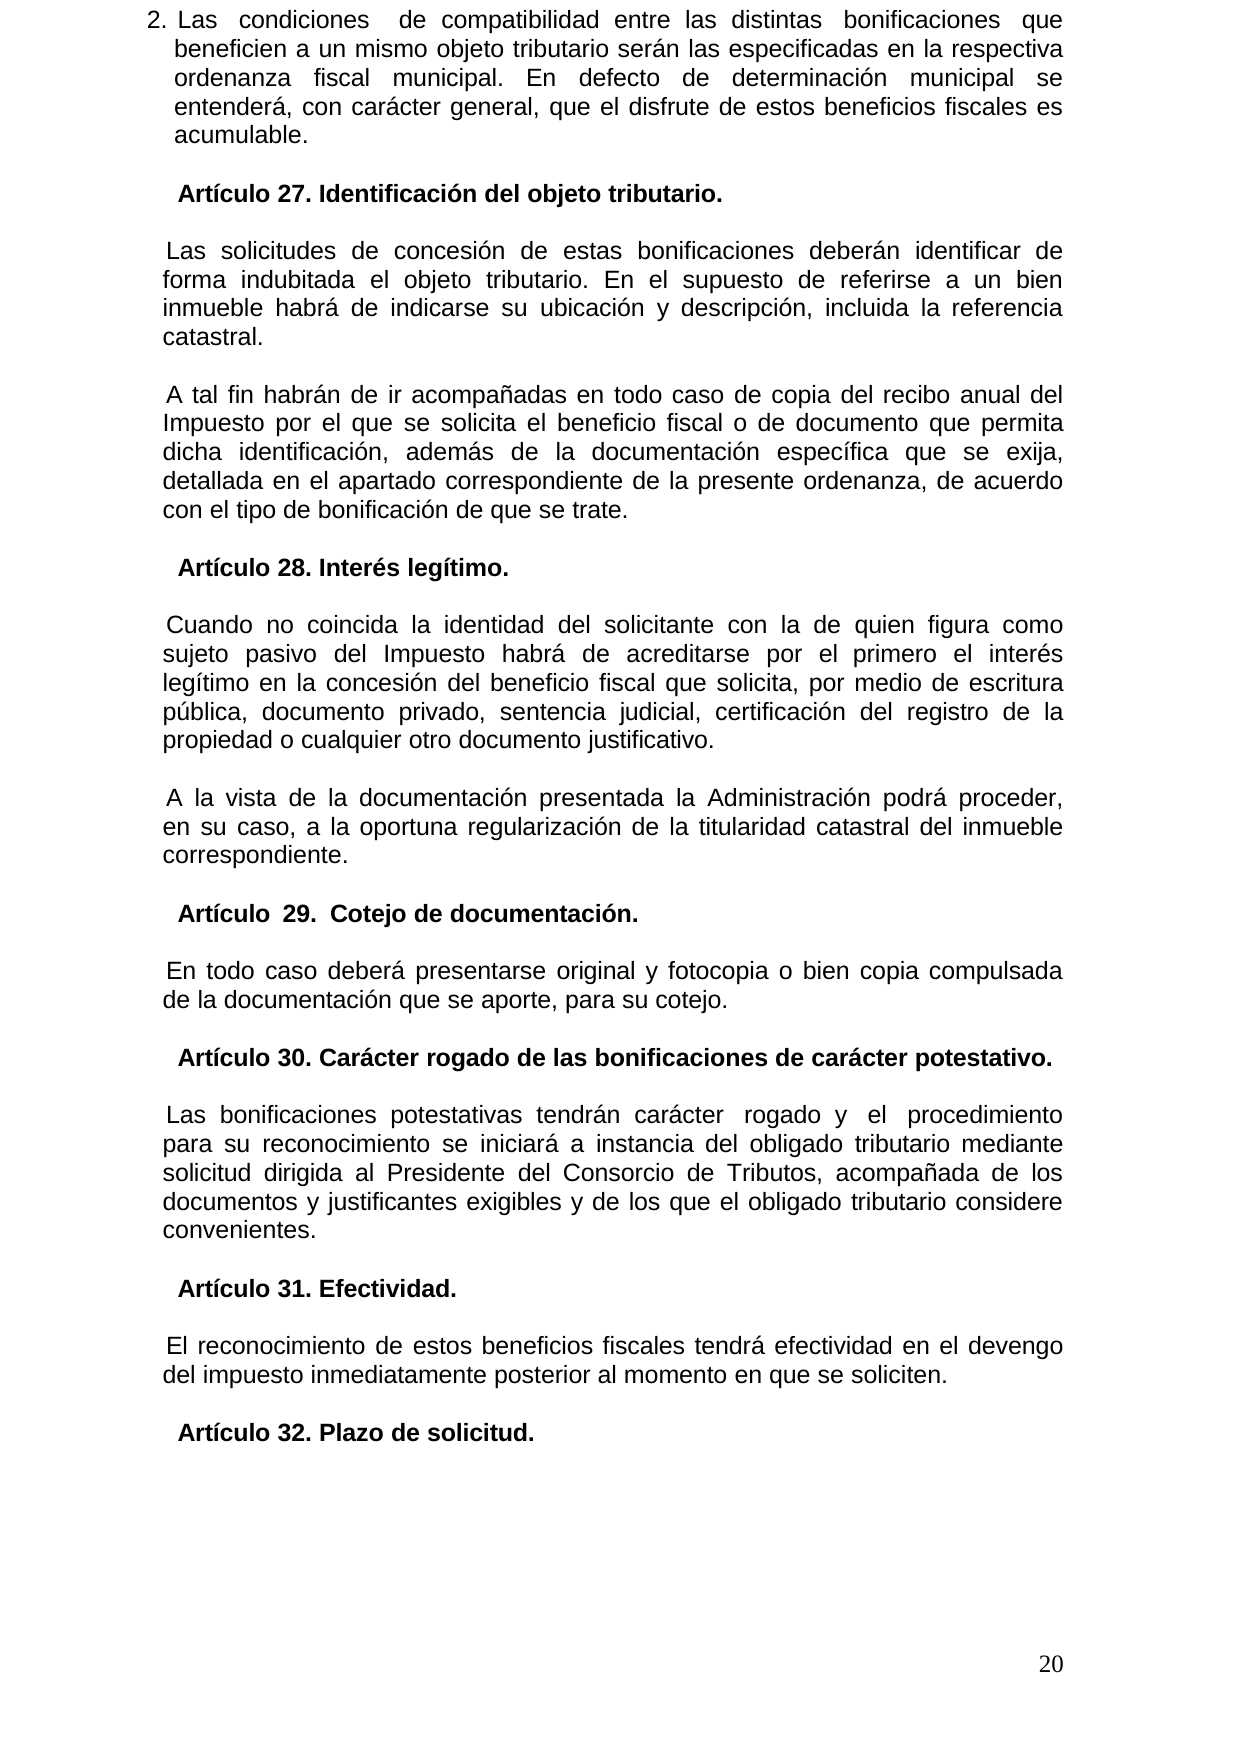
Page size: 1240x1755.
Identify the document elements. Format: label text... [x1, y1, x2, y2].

text En todo caso deberá presentarse original y fotocopia o bien copia compulsada de la documentación que se aporte, para su cotejo. [162, 956, 1063, 1013]
text Las solicitudes de concesión de estas bonificaciones deberán identificar de forma indubitada el objeto tributario. En el supuesto de referirse a un bien inmueble habrá de indicarse su ubicación y descripción, incluida la referencia catastral. [162, 236, 1063, 351]
subtitle Artículo 30. Carácter rogado de las bonificaciones de carácter potestativo. [174, 1043, 1075, 1072]
subtitle Artículo 27. Identificación del objeto tributario. [177, 178, 1075, 207]
text El reconocimiento de estos beneficios fiscales tendrá efectividad en el devengo del impuesto inmediatamente posterior al momento en que se soliciten. [162, 1331, 1063, 1389]
subtitle Artículo 28. Interés legítimo. [177, 553, 1075, 582]
text Las bonificaciones potestativas tendrán carácter rogado y el procedimiento para su reconocimiento se iniciará a instancia del obligado tributario mediante solicitud dirigida al Presidente del Consorcio de Tributos, acompañada de los documentos y justificantes exigibles y de los que el obligado tributario considere convenientes. [162, 1101, 1063, 1244]
subtitle Artículo 31. Efectividad. [177, 1274, 1075, 1303]
subtitle Artículo 32. Plazo de solicitud. [177, 1418, 1075, 1447]
subtitle Artículo 29. Cotejo de documentación. [177, 899, 1075, 927]
text A tal fin habrán de ir acompañadas en todo caso de copia del recibo anual del Impuesto por el que se solicita el beneficio fiscal o de documento que permita dicha identificación, además de la documentación específica que se exija, detallada en el apartado correspondiente de la presente ordenanza, de acuerdo con el tipo de bonificación de que se trate. [162, 380, 1064, 523]
text Cuando no coincida la identidad del solicitante con la de quien figura como sujeto pasivo del Impuesto habrá de acreditarse por el primero el interés legítimo en la concesión del beneficio fiscal que solicita, por medio de escritura pública, documento privado, sentencia judicial, certificación del registro de la propiedad o cualquier otro documento justificativo. [162, 610, 1063, 754]
text A la vista de la documentación presentada la Administración podrá proceder, en su caso, a la oportuna regularización de la titularidad catastral del inmueble correspondiente. [162, 783, 1064, 869]
list Las condiciones de compatibilidad entre las distintas bonificaciones que beneficien a un mismo objeto tributario serán las especificadas en la respectiva ordenanza fiscal municipal. En defecto de determinación municipal se entenderá, con carácter general, que el disfrute de estos beneficios fiscales es acumulable. [162, 5, 1063, 149]
